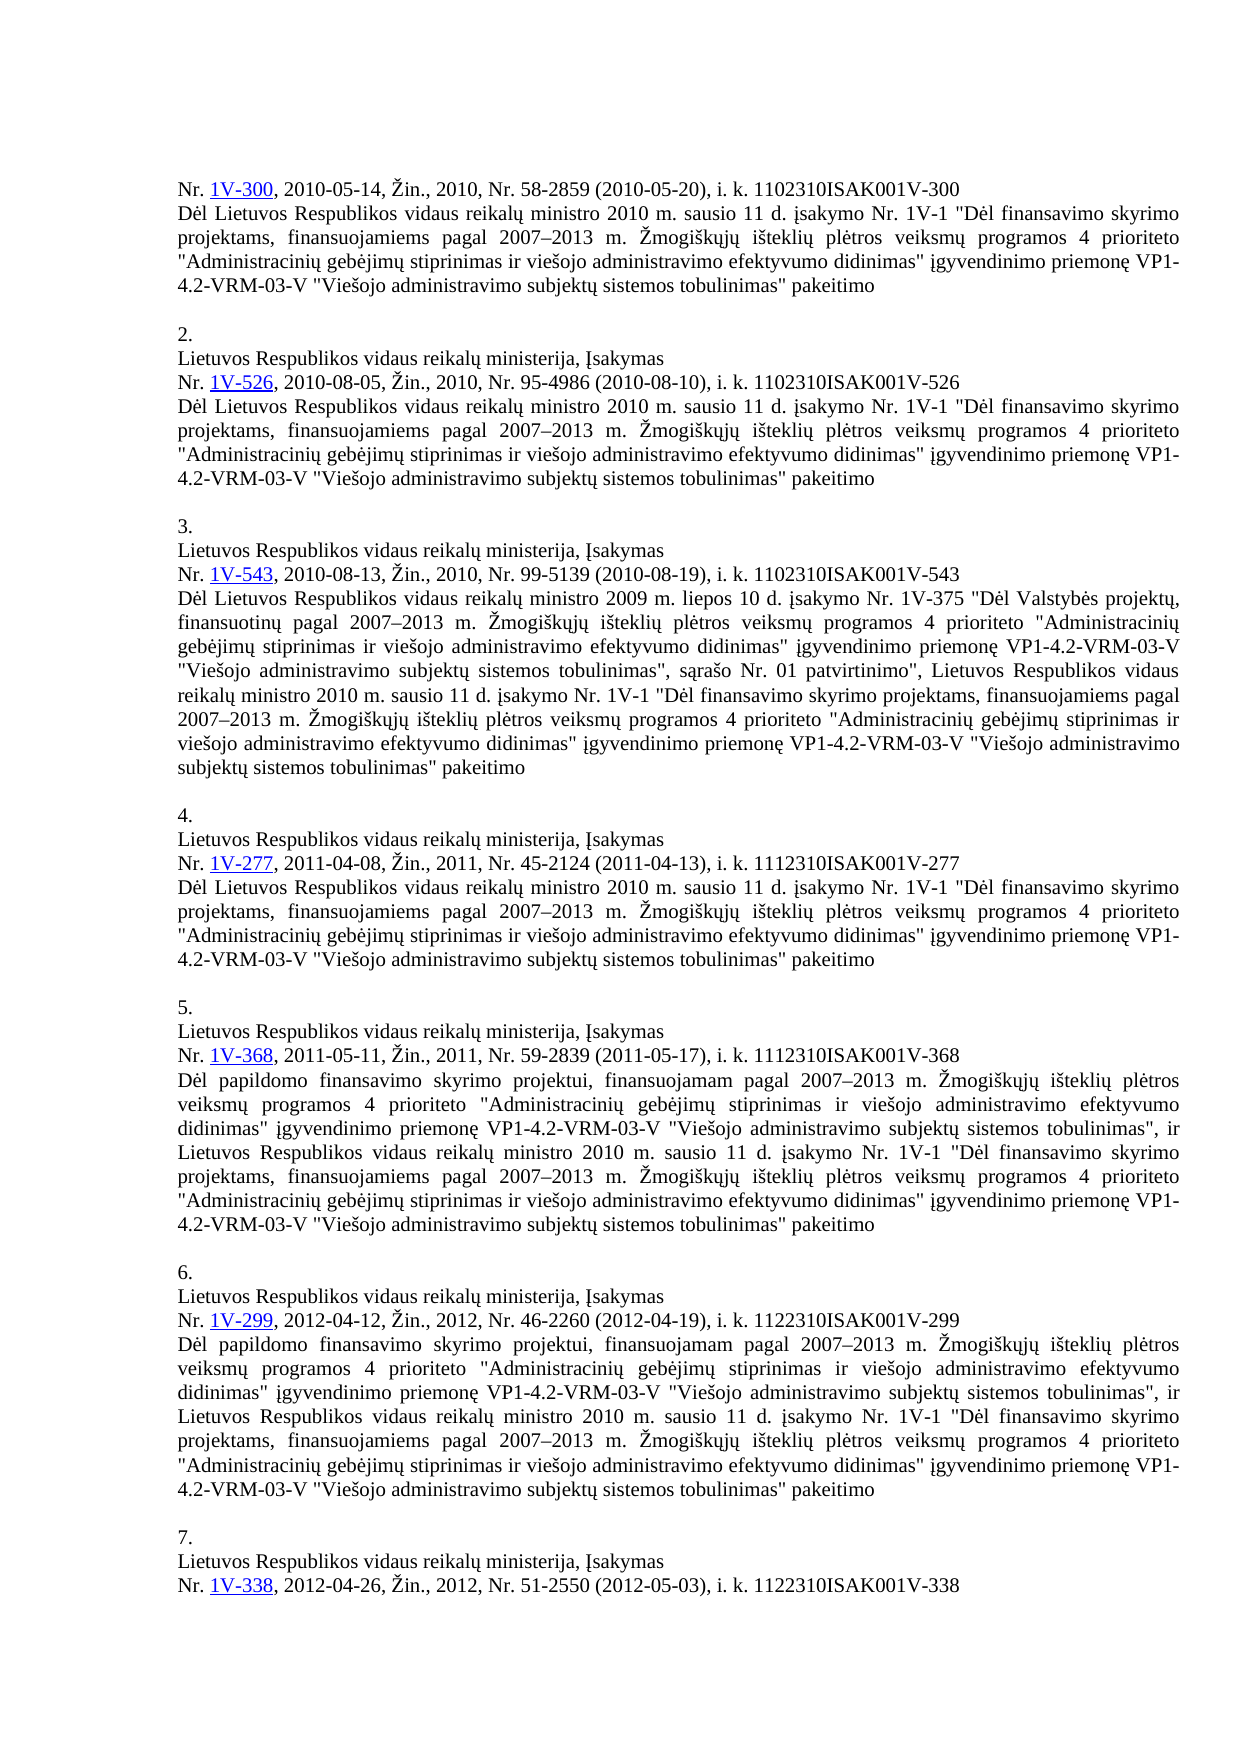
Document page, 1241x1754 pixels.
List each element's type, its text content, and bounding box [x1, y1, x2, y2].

text 6. [177, 1260, 1181, 1284]
text Dėl papildomo finansavimo skyrimo projektui, finansuojamam pagal 2007–2013 m. Žmogiškųjų išteklių plėtros veiksmų programos 4 prioriteto "Administracinių gebėjimų stiprinimas ir viešojo administravimo efektyvumo didinimas" įgyvendinimo priemonę VP1-4.2-VRM-03-V "Viešojo administravimo subjektų sistemos tobulinimas", ir Lietuvos Respublikos vidaus reikalų ministro 2010 m. sausio 11 d. įsakymo Nr. 1V-1 "Dėl finansavimo skyrimo projektams, finansuojamiems pagal 2007–2013 m. Žmogiškųjų išteklių plėtros veiksmų programos 4 prioriteto "Administracinių gebėjimų stiprinimas ir viešojo administravimo efektyvumo didinimas" įgyvendinimo priemonę VP1-4.2-VRM-03-V "Viešojo administravimo subjektų sistemos tobulinimas" pakeitimo [177, 1067, 1181, 1236]
text Dėl Lietuvos Respublikos vidaus reikalų ministro 2009 m. liepos 10 d. įsakymo Nr. 1V-375 "Dėl Valstybės projektų, finansuotinų pagal 2007–2013 m. Žmogiškųjų išteklių plėtros veiksmų programos 4 prioriteto "Administracinių gebėjimų stiprinimas ir viešojo administravimo efektyvumo didinimas" įgyvendinimo priemonę VP1-4.2-VRM-03-V "Viešojo administravimo subjektų sistemos tobulinimas", sąrašo Nr. 01 patvirtinimo", Lietuvos Respublikos vidaus reikalų ministro 2010 m. sausio 11 d. įsakymo Nr. 1V-1 "Dėl finansavimo skyrimo projektams, finansuojamiems pagal 2007–2013 m. Žmogiškųjų išteklių plėtros veiksmų programos 4 prioriteto "Administracinių gebėjimų stiprinimas ir viešojo administravimo efektyvumo didinimas" įgyvendinimo priemonę VP1-4.2-VRM-03-V "Viešojo administravimo subjektų sistemos tobulinimas" pakeitimo [177, 586, 1181, 779]
text Dėl Lietuvos Respublikos vidaus reikalų ministro 2010 m. sausio 11 d. įsakymo Nr. 1V-1 "Dėl finansavimo skyrimo projektams, finansuojamiems pagal 2007–2013 m. Žmogiškųjų išteklių plėtros veiksmų programos 4 prioriteto "Administracinių gebėjimų stiprinimas ir viešojo administravimo efektyvumo didinimas" įgyvendinimo priemonę VP1-4.2-VRM-03-V "Viešojo administravimo subjektų sistemos tobulinimas" pakeitimo [177, 201, 1181, 297]
text Lietuvos Respublikos vidaus reikalų ministerija, Įsakymas [177, 346, 1181, 370]
text Nr. 1V-338, 2012-04-26, Žin., 2012, Nr. 51-2550 (2012-05-03), i. k. 1122310ISAK001V-338 [177, 1573, 1181, 1597]
text Dėl Lietuvos Respublikos vidaus reikalų ministro 2010 m. sausio 11 d. įsakymo Nr. 1V-1 "Dėl finansavimo skyrimo projektams, finansuojamiems pagal 2007–2013 m. Žmogiškųjų išteklių plėtros veiksmų programos 4 prioriteto "Administracinių gebėjimų stiprinimas ir viešojo administravimo efektyvumo didinimas" įgyvendinimo priemonę VP1-4.2-VRM-03-V "Viešojo administravimo subjektų sistemos tobulinimas" pakeitimo [177, 394, 1181, 490]
text Dėl Lietuvos Respublikos vidaus reikalų ministro 2010 m. sausio 11 d. įsakymo Nr. 1V-1 "Dėl finansavimo skyrimo projektams, finansuojamiems pagal 2007–2013 m. Žmogiškųjų išteklių plėtros veiksmų programos 4 prioriteto "Administracinių gebėjimų stiprinimas ir viešojo administravimo efektyvumo didinimas" įgyvendinimo priemonę VP1-4.2-VRM-03-V "Viešojo administravimo subjektų sistemos tobulinimas" pakeitimo [177, 875, 1181, 971]
text Lietuvos Respublikos vidaus reikalų ministerija, Įsakymas [177, 1019, 1181, 1043]
text Nr. 1V-277, 2011-04-08, Žin., 2011, Nr. 45-2124 (2011-04-13), i. k. 1112310ISAK001V-277 [177, 851, 1181, 875]
text Dėl papildomo finansavimo skyrimo projektui, finansuojamam pagal 2007–2013 m. Žmogiškųjų išteklių plėtros veiksmų programos 4 prioriteto "Administracinių gebėjimų stiprinimas ir viešojo administravimo efektyvumo didinimas" įgyvendinimo priemonę VP1-4.2-VRM-03-V "Viešojo administravimo subjektų sistemos tobulinimas", ir Lietuvos Respublikos vidaus reikalų ministro 2010 m. sausio 11 d. įsakymo Nr. 1V-1 "Dėl finansavimo skyrimo projektams, finansuojamiems pagal 2007–2013 m. Žmogiškųjų išteklių plėtros veiksmų programos 4 prioriteto "Administracinių gebėjimų stiprinimas ir viešojo administravimo efektyvumo didinimas" įgyvendinimo priemonę VP1-4.2-VRM-03-V "Viešojo administravimo subjektų sistemos tobulinimas" pakeitimo [177, 1332, 1181, 1501]
text Nr. 1V-368, 2011-05-11, Žin., 2011, Nr. 59-2839 (2011-05-17), i. k. 1112310ISAK001V-368 [177, 1043, 1181, 1067]
text Nr. 1V-299, 2012-04-12, Žin., 2012, Nr. 46-2260 (2012-04-19), i. k. 1122310ISAK001V-299 [177, 1308, 1181, 1332]
text 2. [177, 322, 1181, 346]
text Nr. 1V-300, 2010-05-14, Žin., 2010, Nr. 58-2859 (2010-05-20), i. k. 1102310ISAK001V-300 [177, 177, 1181, 201]
text Nr. 1V-526, 2010-08-05, Žin., 2010, Nr. 95-4986 (2010-08-10), i. k. 1102310ISAK001V-526 [177, 370, 1181, 394]
text Lietuvos Respublikos vidaus reikalų ministerija, Įsakymas [177, 1549, 1181, 1573]
text Lietuvos Respublikos vidaus reikalų ministerija, Įsakymas [177, 827, 1181, 851]
text Lietuvos Respublikos vidaus reikalų ministerija, Įsakymas [177, 1284, 1181, 1308]
text Lietuvos Respublikos vidaus reikalų ministerija, Įsakymas [177, 538, 1181, 562]
text 3. [177, 514, 1181, 538]
text 7. [177, 1525, 1181, 1549]
text Nr. 1V-543, 2010-08-13, Žin., 2010, Nr. 99-5139 (2010-08-19), i. k. 1102310ISAK001V-543 [177, 562, 1181, 586]
text 5. [177, 995, 1181, 1019]
text 4. [177, 803, 1181, 827]
